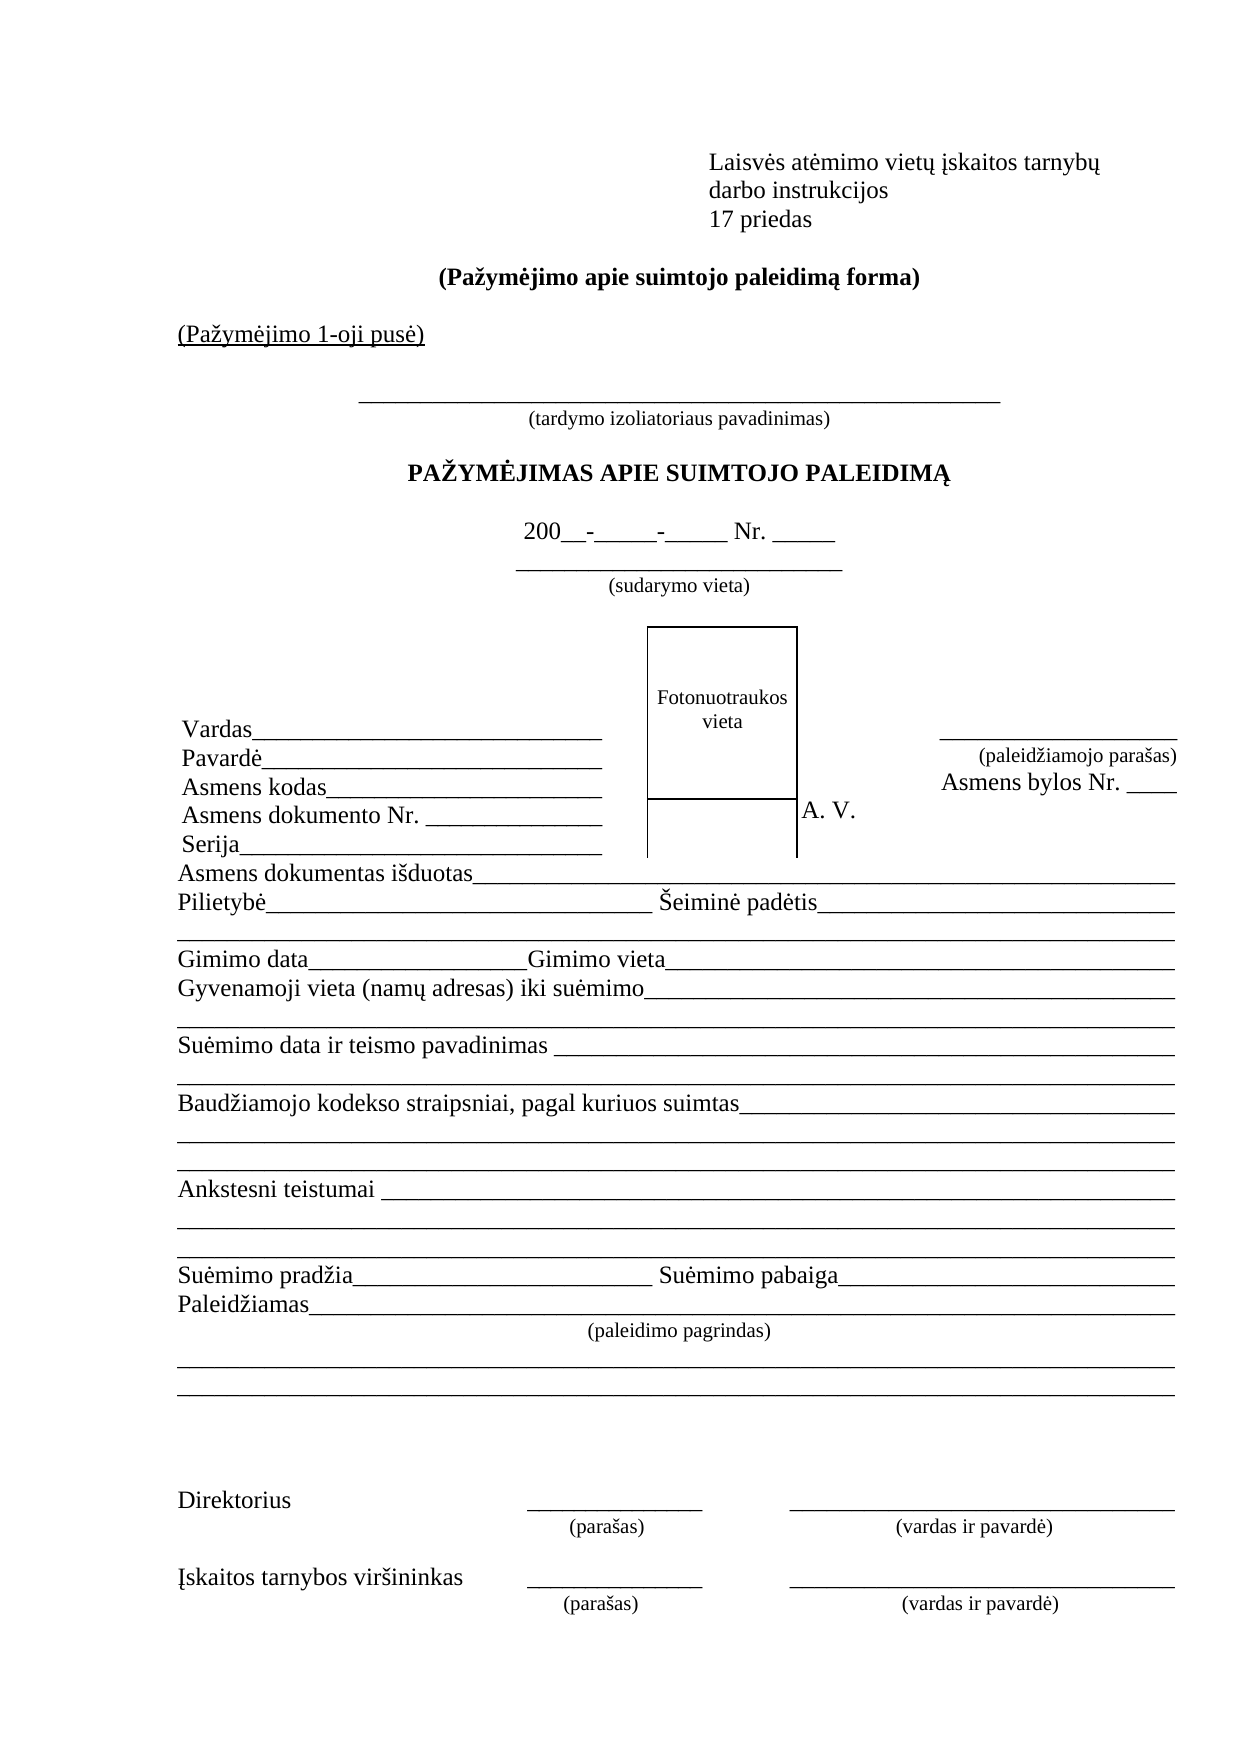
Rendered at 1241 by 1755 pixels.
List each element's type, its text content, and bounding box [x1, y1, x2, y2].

text Paleidžiamas [177, 1289, 1181, 1318]
table_cell [648, 800, 796, 858]
text PAŽYMĖJIMAS APIE SUIMTOJO PALEIDIMĄ [177, 458, 1181, 487]
text 200__-_____-_____ Nr. _____ [177, 516, 1181, 545]
text Baudžiamojo kodekso straipsniai, pagal kuriuos suimtas [177, 1088, 1181, 1117]
text (sudarymo vieta) [177, 573, 1181, 597]
text Pilietybė Šeiminė padėtis [177, 887, 1181, 915]
text 17 priedas [177, 204, 1181, 233]
text darbo instrukcijos [177, 176, 1181, 204]
text Gimimo data Gimimo vieta [177, 944, 1181, 973]
text Suėmimo pradžia Suėmimo pabaiga [177, 1260, 1181, 1289]
text Suėmimo data ir teismo pavadinimas [177, 1030, 1181, 1059]
table_header Fotonuotraukos vieta [648, 628, 796, 798]
table_header Vardas Pavardė Asmens kodas Asmens dokumento Nr. Serija [177, 626, 647, 858]
text (parašas) (vardas ir pavardė) [177, 1514, 1181, 1538]
text Gyvenamoji vieta (namų adresas) iki suėmimo [177, 973, 1181, 1002]
text Įskaitos tarnybos viršininkas [177, 1562, 1181, 1591]
text (Pažymėjimo apie suimtojo paleidimą forma) [177, 262, 1181, 291]
text Ankstesni teistumai [177, 1174, 1181, 1203]
text (parašas) (vardas ir pavardė) [177, 1591, 1181, 1615]
text Asmens dokumentas išduotas [177, 858, 1181, 887]
text (tardymo izoliatoriaus pavadinimas) [177, 406, 1181, 430]
text (Pažymėjimo 1-oji pusė) [177, 319, 1181, 348]
text Direktorius [177, 1486, 1181, 1514]
text (paleidimo pagrindas) [177, 1318, 1181, 1342]
table_header ___________________ (paleidžiamojo parašas) Asmens bylos Nr. ____ A. V. [798, 626, 1181, 858]
text Laisvės atėmimo vietų įskaitos tarnybų [177, 147, 1181, 176]
